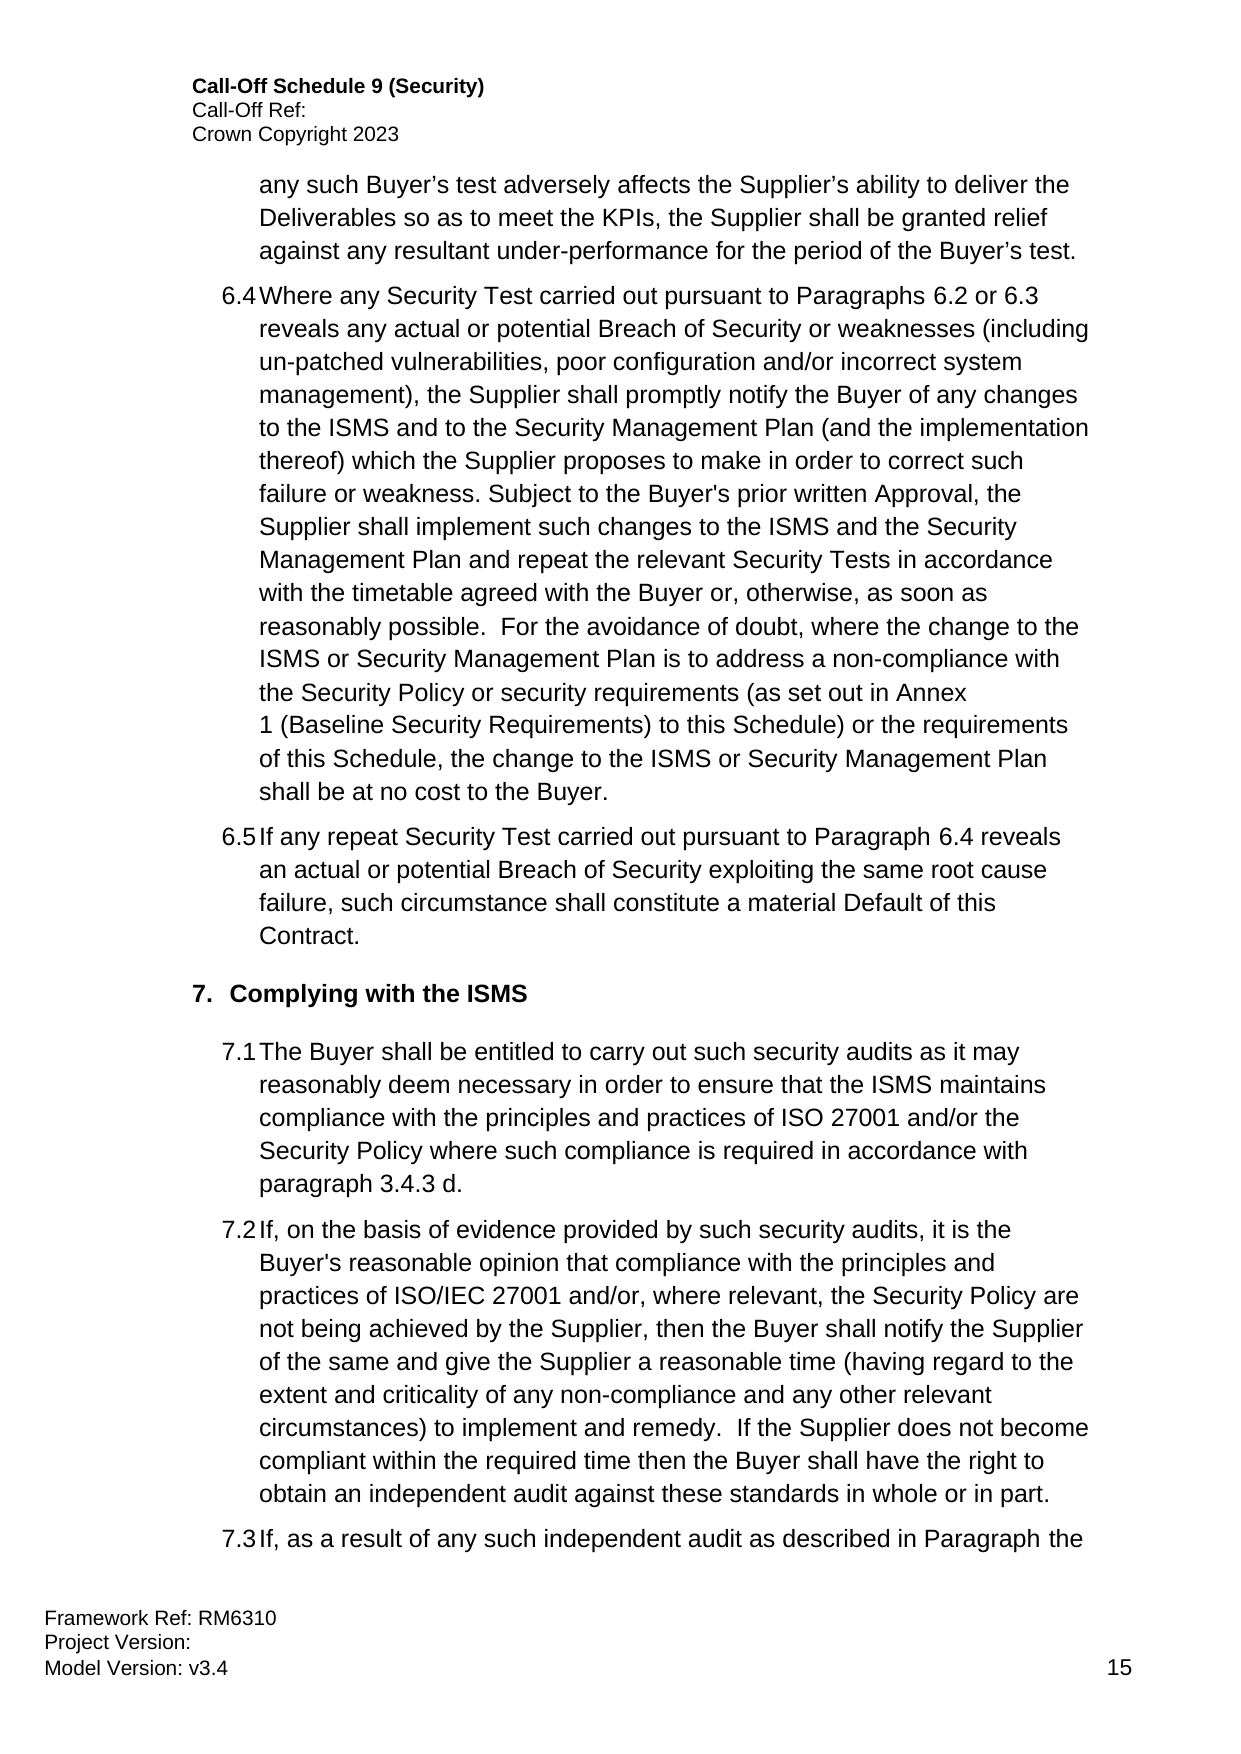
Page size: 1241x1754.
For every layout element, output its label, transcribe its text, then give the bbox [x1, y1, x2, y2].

list Where any Security Test carried out pursuant to Paragraphs 6.2 or 6.3 reveals any actual or potential Breach of Security or weaknesses (including un-patched vulnerabilities, poor configuration and/or incorrect system management), the Supplier shall promptly notify the Buyer of any changes to the ISMS and to the Security Management Plan (and the implementation thereof) which the Supplier proposes to make in order to correct such failure or weakness. Subject to the Buyer's prior written Approval, the Supplier shall implement such changes to the ISMS and the Security Management Plan and repeat the relevant Security Tests in accordance with the timetable agreed with the Buyer or, otherwise, as soon as reasonably possible. For the avoidance of doubt, where the change to the ISMS or Security Management Plan is to address a non-compliance with the Security Policy or security requirements (as set out in Annex 1 (Baseline Security Requirements) to this Schedule) or the requirements of this Schedule, the change to the ISMS or Security Management Plan shall be at no cost to the Buyer. [221, 281, 1090, 805]
list If any repeat Security Test carried out pursuant to Paragraph 6.4 reveals an actual or potential Breach of Security exploiting the same root cause failure, such circumstance shall constitute a material Default of this Contract. [221, 822, 1090, 950]
list The Buyer shall be entitled to carry out such security audits as it may reasonably deem necessary in order to ensure that the ISMS maintains compliance with the principles and practices of ISO 27001 and/or the Security Policy where such compliance is required in accordance with paragraph 3.4.3 d. [221, 1037, 1090, 1198]
list Complying with the ISMS [192, 979, 1090, 1008]
list any such Buyer’s test adversely affects the Supplier’s ability to deliver the Deliverables so as to meet the KPIs, the Supplier shall be granted relief against any resultant under-performance for the period of the Buyer’s test. [221, 170, 1090, 264]
list If, as a result of any such independent audit as described in Paragraph the [221, 1524, 1090, 1553]
list If, on the basis of evidence provided by such security audits, it is the Buyer's reasonable opinion that compliance with the principles and practices of ISO/IEC 27001 and/or, where relevant, the Security Policy are not being achieved by the Supplier, then the Buyer shall notify the Supplier of the same and give the Supplier a reasonable time (having regard to the extent and criticality of any non-compliance and any other relevant circumstances) to implement and remedy. If the Supplier does not become compliant within the required time then the Buyer shall have the right to obtain an independent audit against these standards in whole or in part. [221, 1215, 1090, 1508]
